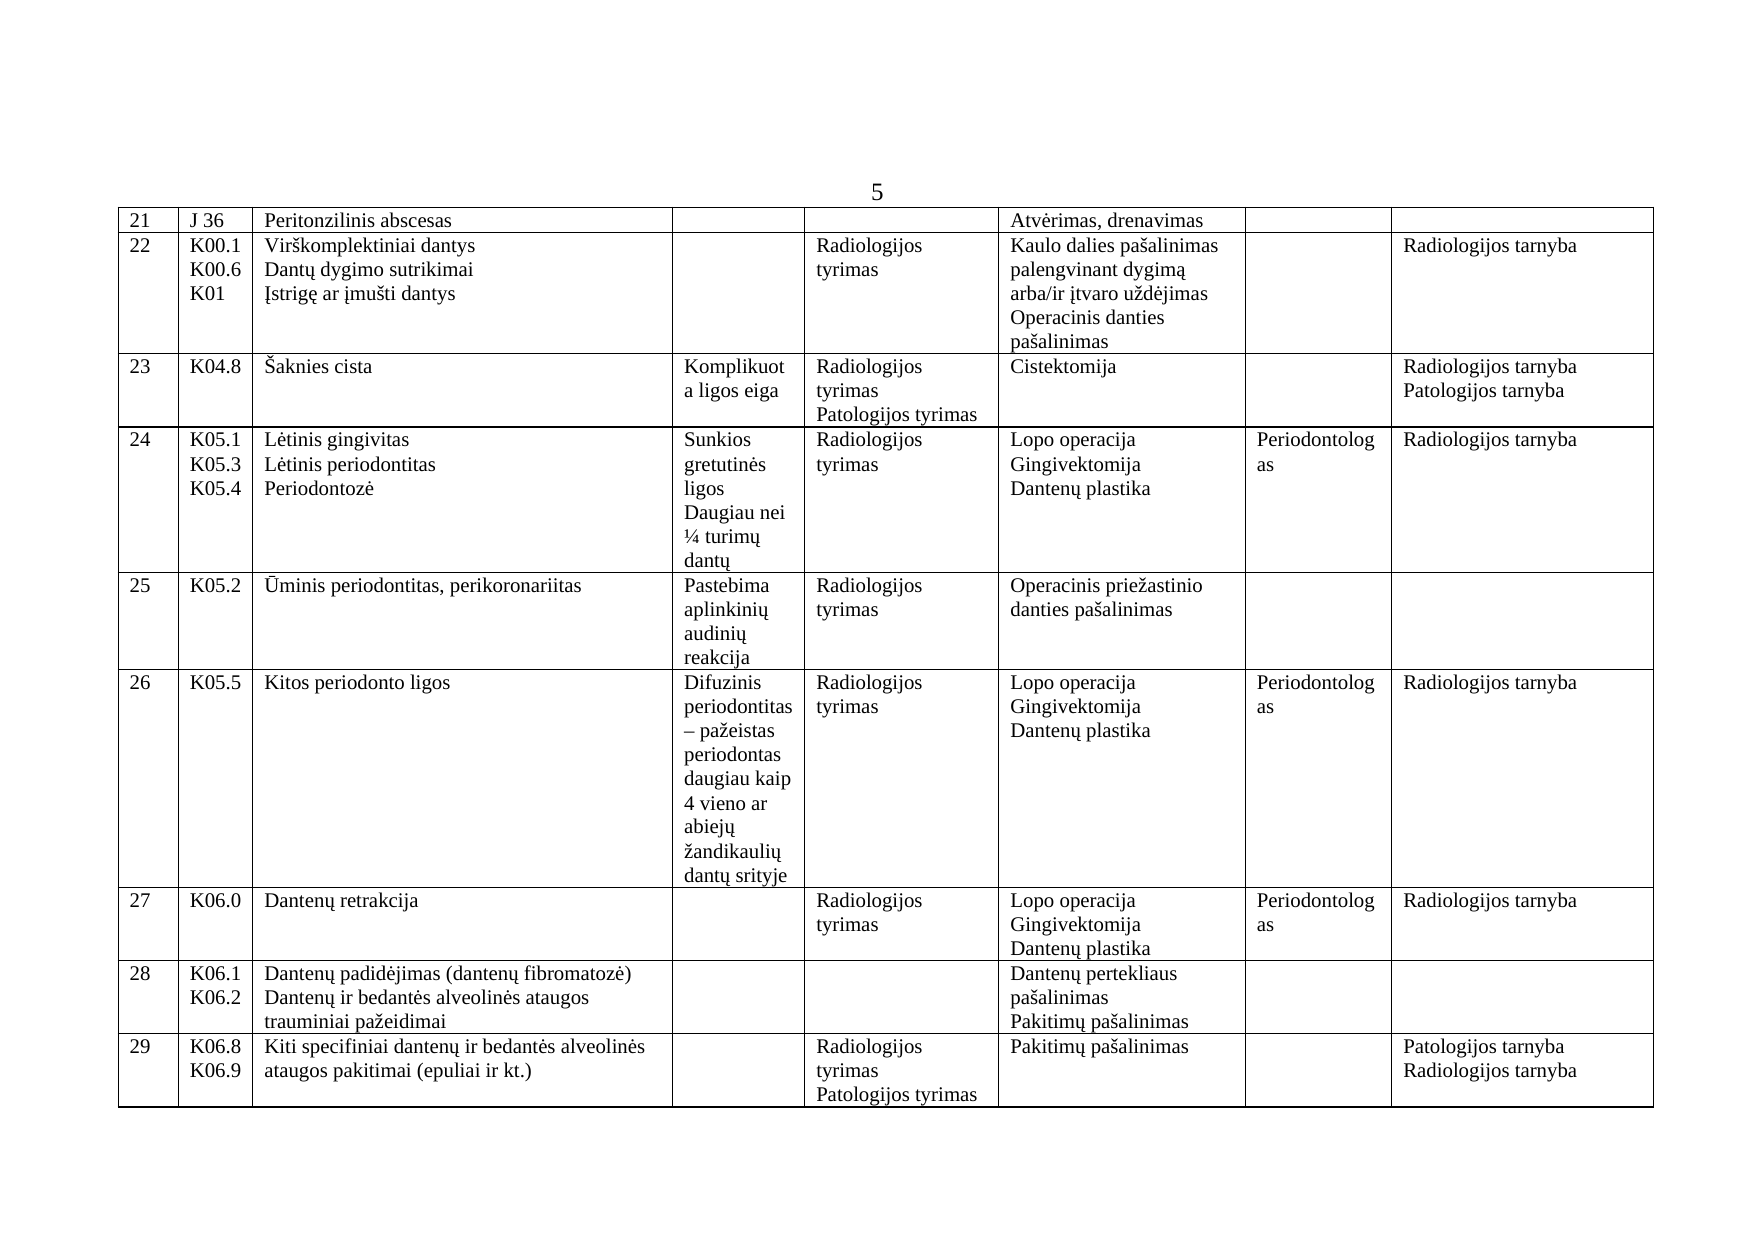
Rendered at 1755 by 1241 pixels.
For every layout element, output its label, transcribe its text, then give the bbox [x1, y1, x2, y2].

table_cell K05.2 [179, 573, 252, 669]
table_cell Pakitimų pašalinimas [999, 1034, 1245, 1106]
table_cell K00.1 K00.6 K01 [179, 233, 252, 353]
table_cell Šaknies cista [253, 354, 672, 426]
table_cell Periodontologas [1246, 670, 1391, 887]
table_cell K06.1 K06.2 [179, 961, 252, 1033]
table_cell K06.0 [179, 888, 252, 960]
table_cell [805, 961, 998, 1033]
table_cell 27 [119, 888, 178, 960]
table_cell Radiologijos tarnyba [1392, 233, 1653, 353]
table_cell 24 [119, 428, 178, 572]
table_cell 22 [119, 233, 178, 353]
table_cell [673, 208, 804, 232]
table_cell Radiologijos tyrimas [805, 233, 998, 353]
table_cell 29 [119, 1034, 178, 1106]
table_cell Radiologijos tyrimas [805, 888, 998, 960]
table_cell 26 [119, 670, 178, 887]
table_cell Radiologijos tyrimas Patologijos tyrimas [805, 1034, 998, 1106]
table_cell Patologijos tarnyba Radiologijos tarnyba [1392, 1034, 1653, 1106]
table_cell Peritonzilinis abscesas [253, 208, 672, 232]
table_cell Pastebima aplinkinių audinių reakcija [673, 573, 804, 669]
table_cell [1392, 208, 1653, 232]
table_cell Lėtinis gingivitas Lėtinis periodontitas Periodontozė [253, 428, 672, 572]
table_cell Periodontologas [1246, 428, 1391, 572]
table_cell Radiologijos tarnyba [1392, 670, 1653, 887]
table_cell [1246, 573, 1391, 669]
table_cell Kiti specifiniai dantenų ir bedantės alveolinės ataugos pakitimai (epuliai ir kt.) [253, 1034, 672, 1106]
table_cell [1246, 233, 1391, 353]
table_cell K05.5 [179, 670, 252, 887]
table_cell 25 [119, 573, 178, 669]
table_cell [1246, 961, 1391, 1033]
table_cell [673, 233, 804, 353]
table_cell Radiologijos tyrimas [805, 573, 998, 669]
table_cell [805, 208, 998, 232]
table_cell Atvėrimas, drenavimas [999, 208, 1245, 232]
table_cell Radiologijos tarnyba [1392, 428, 1653, 572]
table_cell J 36 [179, 208, 252, 232]
table_cell Komplikuota ligos eiga [673, 354, 804, 426]
table_cell [673, 1034, 804, 1106]
table_cell [1392, 573, 1653, 669]
table_cell Radiologijos tyrimas [805, 428, 998, 572]
table_cell Operacinis priežastinio danties pašalinimas [999, 573, 1245, 669]
table_cell Kitos periodonto ligos [253, 670, 672, 887]
table_cell Virškomplektiniai dantys Dantų dygimo sutrikimai Įstrigę ar įmušti dantys [253, 233, 672, 353]
table_cell Radiologijos tyrimas [805, 670, 998, 887]
table_cell Lopo operacija Gingivektomija Dantenų plastika [999, 428, 1245, 572]
table_cell K06.8 K06.9 [179, 1034, 252, 1106]
table_cell [1392, 961, 1653, 1033]
table_cell [673, 961, 804, 1033]
table_cell [673, 888, 804, 960]
table_cell [1246, 1034, 1391, 1106]
table_cell 21 [119, 208, 178, 232]
table_cell Ūminis periodontitas, perikoronariitas [253, 573, 672, 669]
table_cell K05.1 K05.3 K05.4 [179, 428, 252, 572]
table_cell 28 [119, 961, 178, 1033]
table_cell Radiologijos tarnyba [1392, 888, 1653, 960]
table_cell Radiologijos tarnyba Patologijos tarnyba [1392, 354, 1653, 426]
table_cell Dantenų retrakcija [253, 888, 672, 960]
table_cell Sunkios gretutinės ligos Daugiau nei ¼ turimų dantų [673, 428, 804, 572]
table_cell Radiologijos tyrimas Patologijos tyrimas [805, 354, 998, 426]
table_cell 23 [119, 354, 178, 426]
table_cell K04.8 [179, 354, 252, 426]
table_cell Periodontologas [1246, 888, 1391, 960]
table_cell Lopo operacija Gingivektomija Dantenų plastika [999, 670, 1245, 887]
table_cell Kaulo dalies pašalinimas palengvinant dygimą arba/ir įtvaro uždėjimas Operacinis danties pašalinimas [999, 233, 1245, 353]
table_cell [1246, 208, 1391, 232]
table_cell Lopo operacija Gingivektomija Dantenų plastika [999, 888, 1245, 960]
table_cell Cistektomija [999, 354, 1245, 426]
table_cell Difuzinis periodontitas – pažeistas periodontas daugiau kaip 4 vieno ar abiejų žandikaulių dantų srityje [673, 670, 804, 887]
table_cell Dantenų pertekliaus pašalinimas Pakitimų pašalinimas [999, 961, 1245, 1033]
table_cell Dantenų padidėjimas (dantenų fibromatozė) Dantenų ir bedantės alveolinės ataugos trauminiai pažeidimai [253, 961, 672, 1033]
table_cell [1246, 354, 1391, 426]
